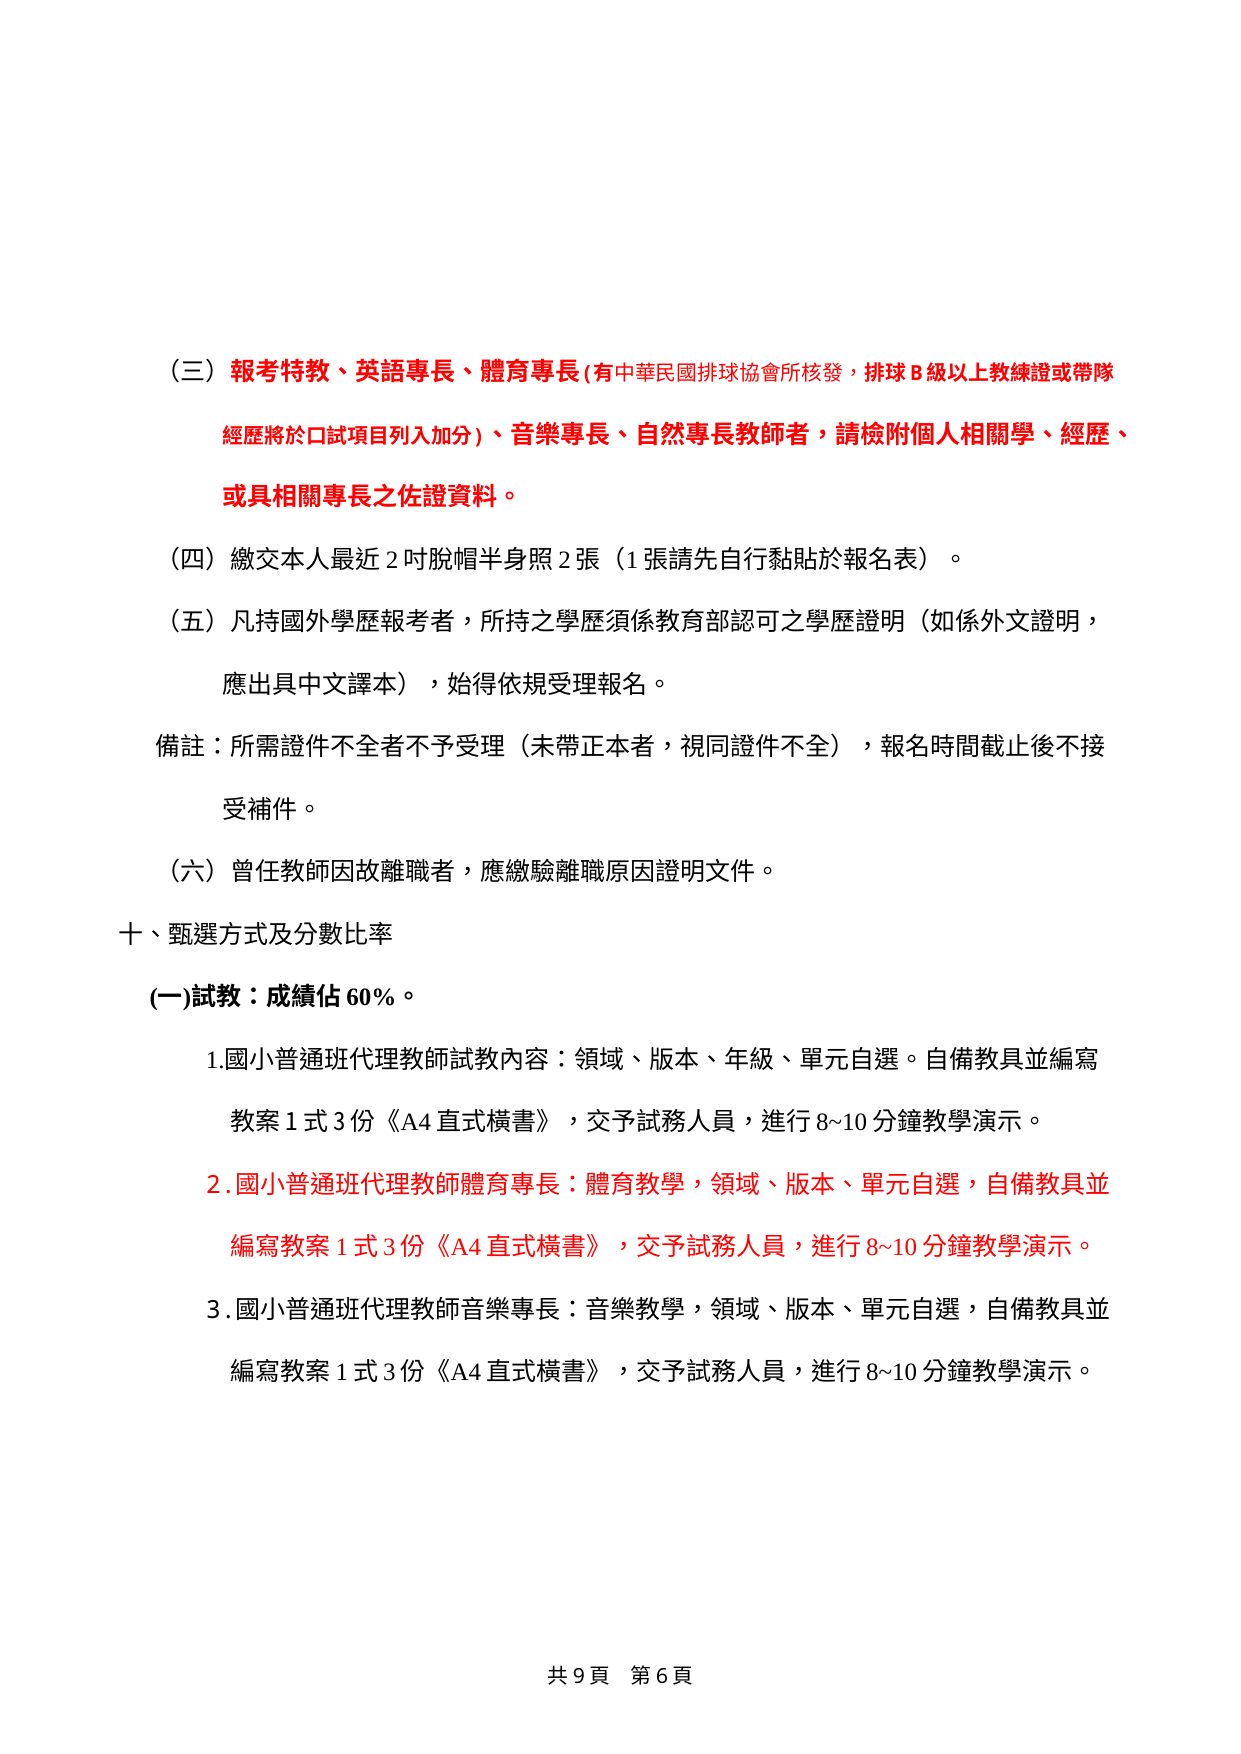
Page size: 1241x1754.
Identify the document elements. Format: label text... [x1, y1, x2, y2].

text （五）凡持國外學歷報考者，所持之學歷須係教育部認可之學歷證明（如係外文證明，應出具中文譯本），始得依規受理報名。 [156, 578, 1122, 703]
text 3.國小普通班代理教師音樂專長：音樂教學，領域、版本、單元自選，自備教具並編寫教案1式3份《A4直式橫書》，交予試務人員，進行8~10分鐘教學演示。 [206, 1266, 1122, 1391]
text 1.國小普通班代理教師試教內容：領域、版本、年級、單元自選。自備教具並編寫教案1式3份《A4直式橫書》，交予試務人員，進行8~10分鐘教學演示。 [206, 1016, 1122, 1141]
text 2.國小普通班代理教師體育專長：體育教學，領域、版本、單元自選，自備教具並編寫教案1式3份《A4直式橫書》，交予試務人員，進行8~10分鐘教學演示。 [206, 1141, 1122, 1266]
text (一)試教：成績佔60%。 [118, 953, 1122, 1016]
text （三）報考特教、英語專長、體育專長(有中華民國排球協會所核發，排球B級以上教練證或帶隊經歷將於口試項目列入加分)、音樂專長、自然專長教師者，請檢附個人相關學、經歷、或具相關專長之佐證資料。 [156, 328, 1122, 516]
text 備註：所需證件不全者不予受理（未帶正本者，視同證件不全），報名時間截止後不接受補件。 [156, 703, 1122, 828]
text （六）曾任教師因故離職者，應繳驗離職原因證明文件。 [156, 828, 1122, 891]
text 十、甄選方式及分數比率 [118, 891, 1122, 953]
text （四）繳交本人最近2吋脫帽半身照2張（1張請先自行黏貼於報名表）。 [156, 516, 1122, 578]
